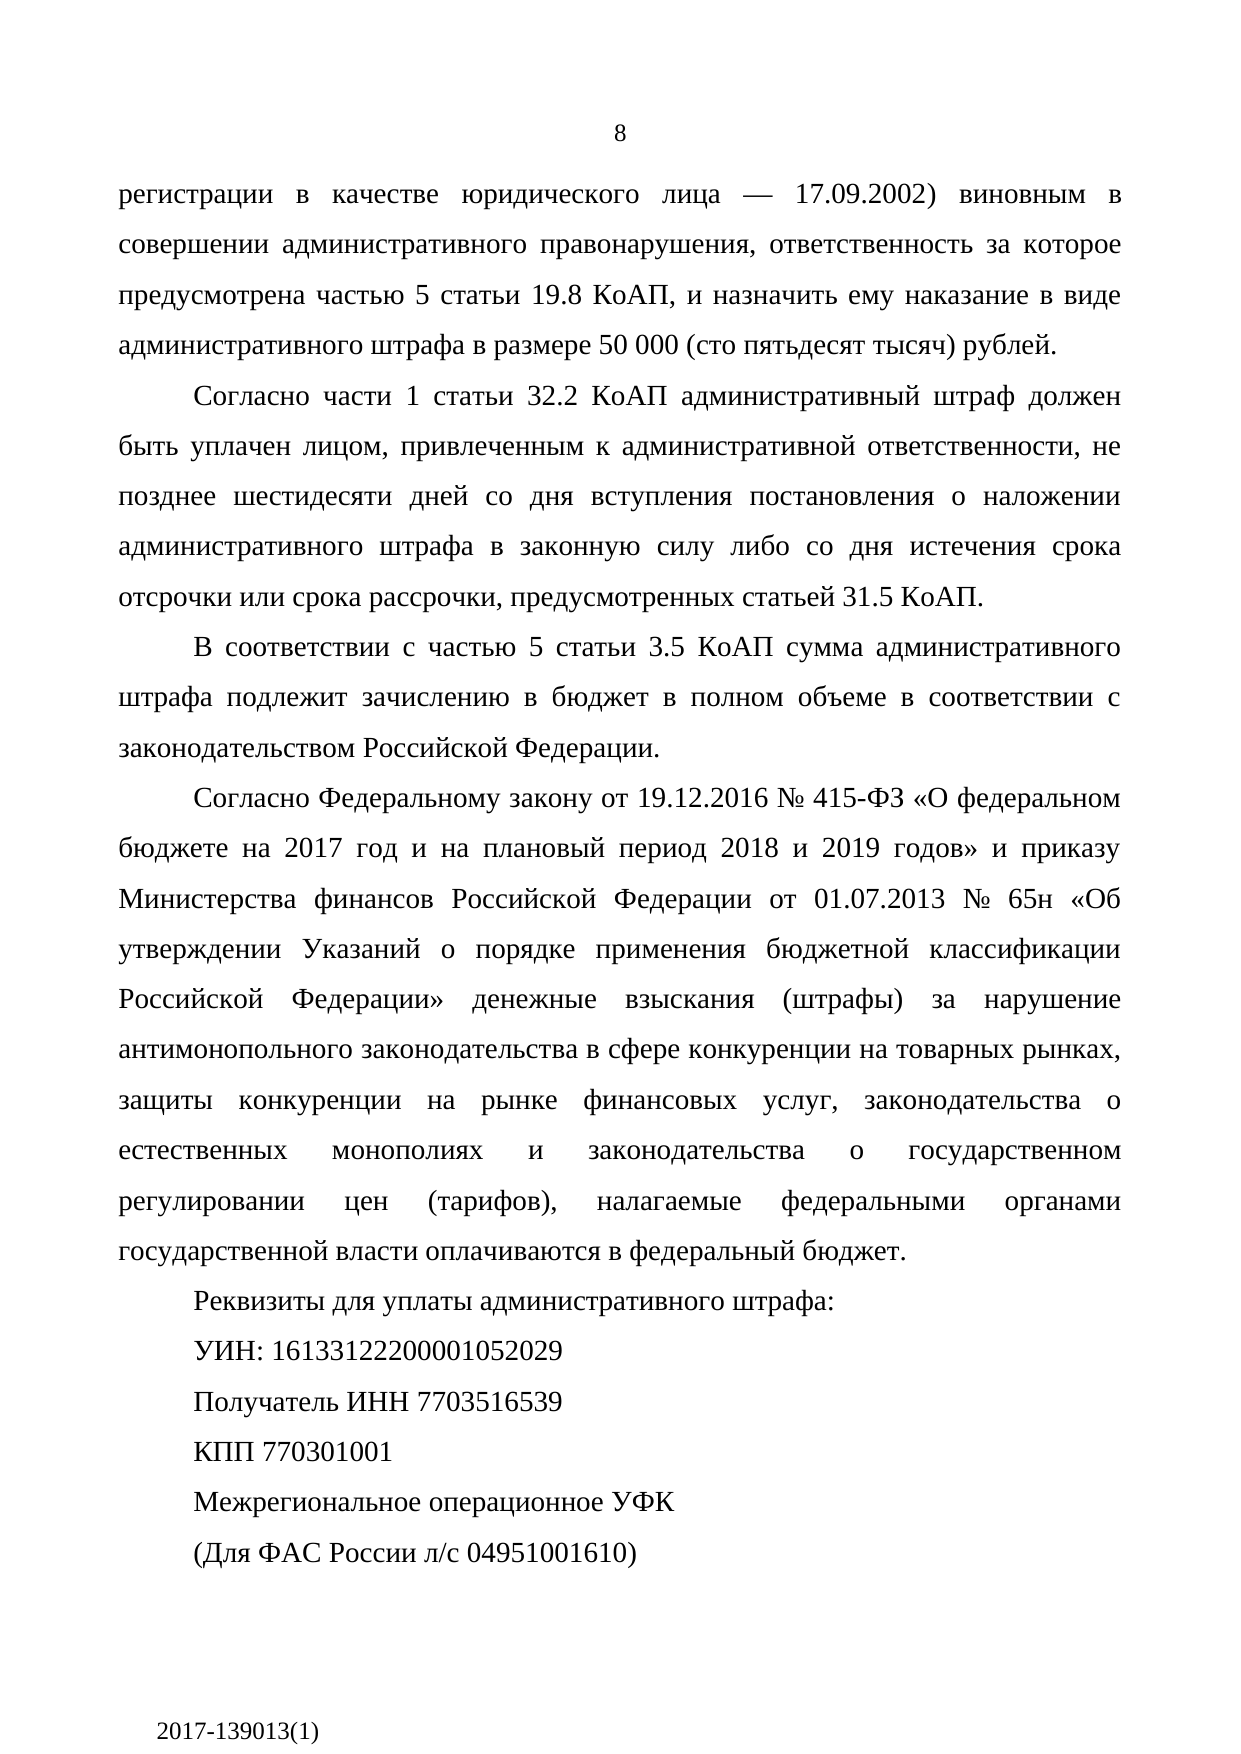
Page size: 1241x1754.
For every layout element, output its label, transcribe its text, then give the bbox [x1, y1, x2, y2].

text (Для ФАС России л/с 04951001610) [118, 1535, 1122, 1568]
text Реквизиты для уплаты административного штрафа: [118, 1283, 1122, 1317]
text Межрегиональное операционное УФК [118, 1484, 1122, 1518]
text регистрации в качестве юридического лица — 17.09.2002) виновным в совершении административного правонарушения, ответственность за которое предусмотрена частью 5 статьи 19.8 КоАП, и назначить ему наказание в виде административного штрафа в размере 50 000 (сто пятьдесят тысяч) рублей. [118, 176, 1122, 361]
text Согласно части 1 статьи 32.2 КоАП административный штраф должен быть уплачен лицом, привлеченным к административной ответственности, не позднее шестидесяти дней со дня вступления постановления о наложении административного штрафа в законную силу либо со дня истечения срока отсрочки или срока рассрочки, предусмотренных статьей 31.5 КоАП. [118, 378, 1122, 612]
text УИН: 16133122200001052029 [118, 1333, 1122, 1367]
text КПП 770301001 [118, 1434, 1122, 1468]
text В соответствии с частью 5 статьи 3.5 КоАП сумма административного штрафа подлежит зачислению в бюджет в полном объеме в соответствии с законодательством Российской Федерации. [118, 629, 1122, 763]
text Согласно Федеральному закону от 19.12.2016 № 415-ФЗ «О федеральном бюджете на 2017 год и на плановый период 2018 и 2019 годов» и приказу Министерства финансов Российской Федерации от 01.07.2013 № 65н «Об утверждении Указаний о порядке применения бюджетной классификации Российской Федерации» денежные взыскания (штрафы) за нарушение антимонопольного законодательства в сфере конкуренции на товарных рынках, защиты конкуренции на рынке финансовых услуг, законодательства о естественных монополиях и законодательства о государственном регулировании цен (тарифов), налагаемые федеральными органами государственной власти оплачиваются в федеральный бюджет. [118, 780, 1122, 1266]
text Получатель ИНН 7703516539 [118, 1384, 1122, 1417]
